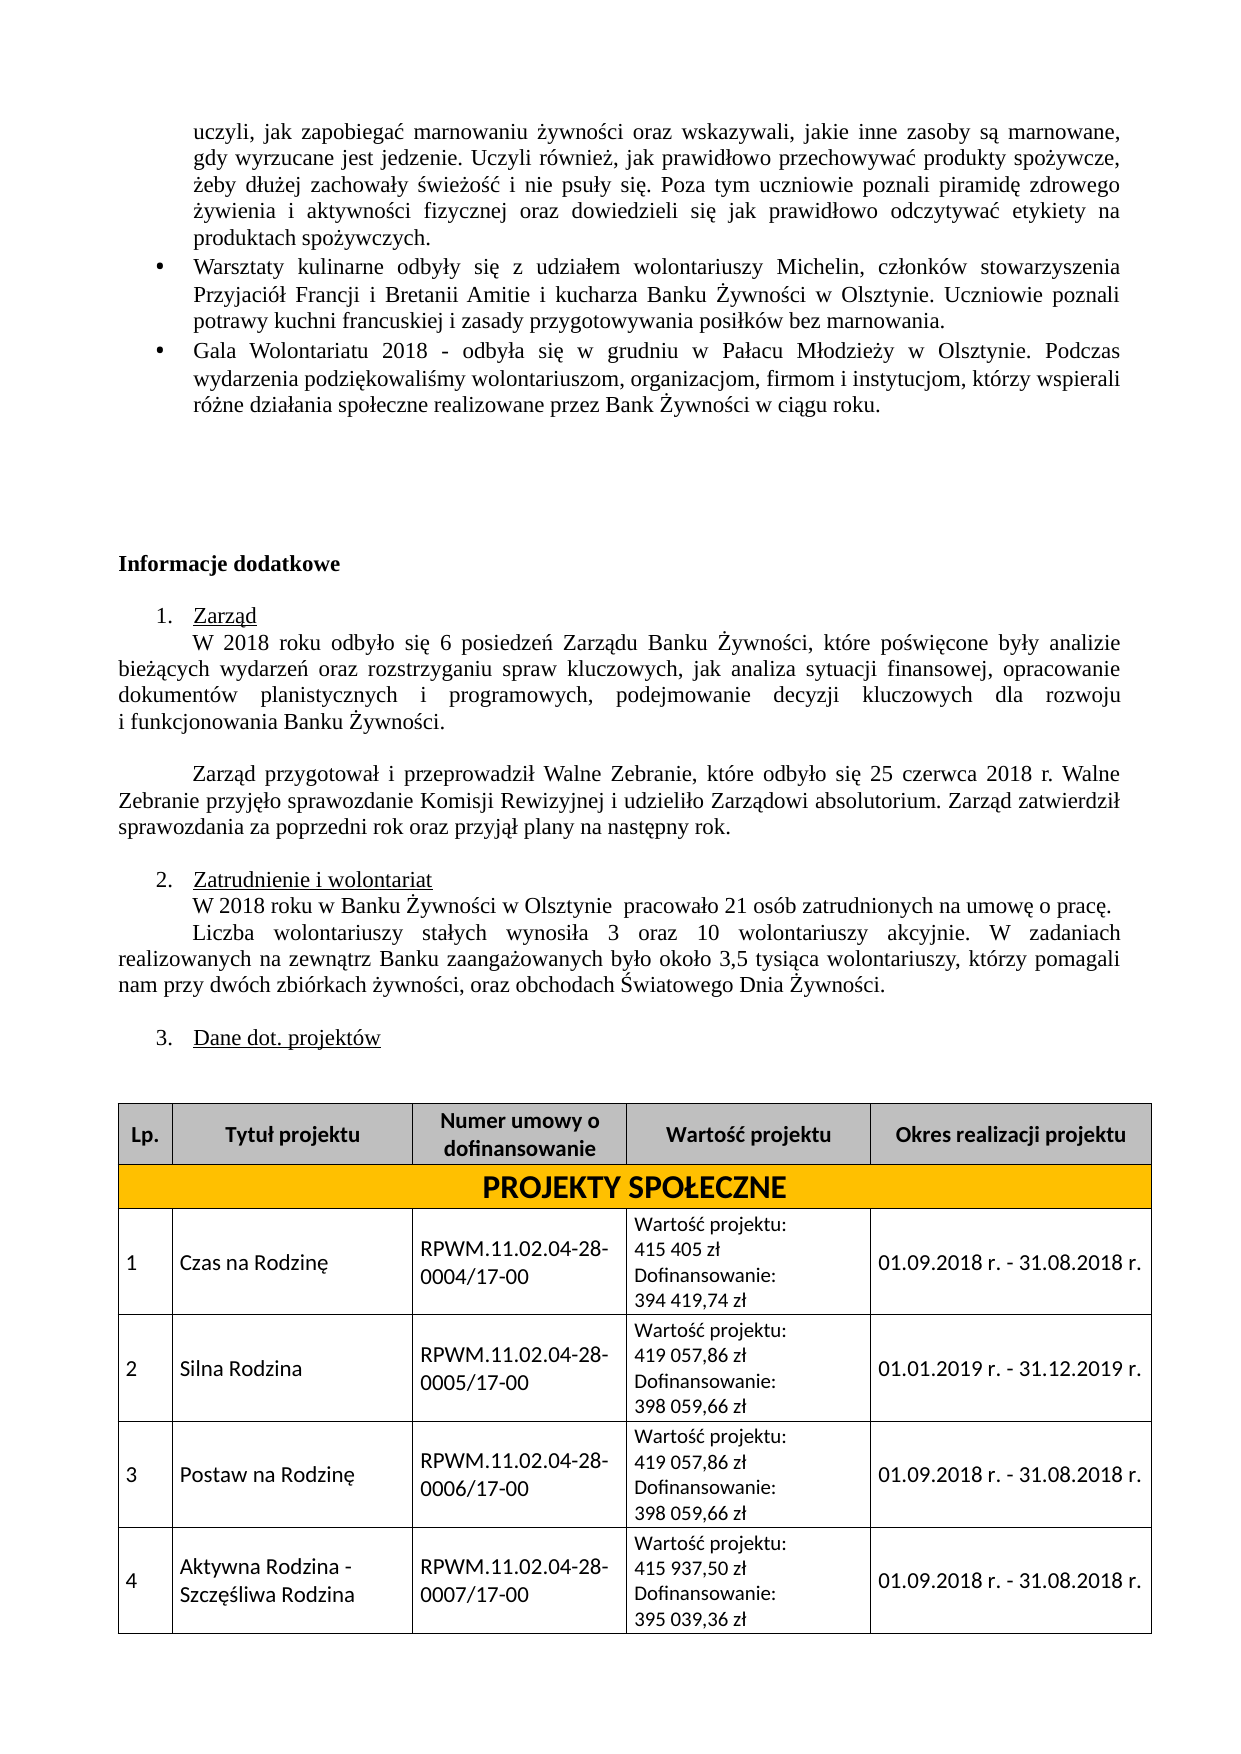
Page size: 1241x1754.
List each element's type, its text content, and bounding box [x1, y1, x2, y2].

list uczyli, jak zapobiegać marnowaniu żywności oraz wskazywali, jakie inne zasoby są marnowane, gdy wyrzucane jest jedzenie. Uczyli również, jak prawidłowo przechowywać produkty spożywcze, żeby dłużej zachowały świeżość i nie psuły się. Poza tym uczniowie poznali piramidę zdrowego żywienia i aktywności fizycznej oraz dowiedzieli się jak prawidłowo odczytywać etykiety na produktach spożywczych. [156, 118, 1122, 250]
table_cell RPWM.11.02.04-28-0005/17-00 [413, 1315, 626, 1421]
table_cell RPWM.11.02.04-28-0004/17-00 [413, 1209, 626, 1314]
list Dane dot. projektów [156, 1024, 1122, 1050]
table_cell RPWM.11.02.04-28-0007/17-00 [413, 1528, 626, 1633]
table_cell 01.01.2019 r. - 31.12.2019 r. [871, 1315, 1151, 1421]
table_header Okres realizacji projektu [871, 1104, 1151, 1164]
table_header Tytuł projektu [173, 1104, 412, 1164]
list Zarząd [156, 602, 1122, 629]
list Warsztaty kulinarne odbyły się z udziałem wolontariuszy Michelin, członków stowarzyszenia Przyjaciół Francji i Bretanii Amitie i kucharza Banku Żywności w Olsztynie. Uczniowie poznali potrawy kuchni francuskiej i zasady przygotowywania posiłków bez marnowania. [156, 250, 1122, 334]
table_cell 01.09.2018 r. - 31.08.2018 r. [871, 1209, 1151, 1314]
text W 2018 roku odbyło się 6 posiedzeń Zarządu Banku Żywności, które poświęcone były analizie bieżących wydarzeń oraz rozstrzyganiu spraw kluczowych, jak analiza sytuacji finansowej, opracowanie dokumentów planistycznych i programowych, podejmowanie decyzji kluczowych dla rozwoju i funkcjonowania Banku Żywności. [118, 629, 1122, 734]
table_cell 1 [119, 1209, 172, 1314]
table_cell Wartość projektu: 415 405 zł Dofinansowanie: 394 419,74 zł [627, 1209, 870, 1314]
table_cell Postaw na Rodzinę [173, 1422, 412, 1527]
table_cell 3 [119, 1422, 172, 1527]
table_cell Aktywna Rodzina - Szczęśliwa Rodzina [173, 1528, 412, 1633]
table_header Wartość projektu [627, 1104, 870, 1164]
table_cell PROJEKTY SPOŁECZNE [119, 1165, 1151, 1208]
table_cell Wartość projektu: 419 057,86 zł Dofinansowanie: 398 059,66 zł [627, 1315, 870, 1421]
text Informacje dodatkowe [118, 549, 1122, 576]
table_cell RPWM.11.02.04-28-0006/17-00 [413, 1422, 626, 1527]
table_cell Wartość projektu: 419 057,86 zł Dofinansowanie: 398 059,66 zł [627, 1422, 870, 1527]
table_cell Czas na Rodzinę [173, 1209, 412, 1314]
table_cell Silna Rodzina [173, 1315, 412, 1421]
table_cell 4 [119, 1528, 172, 1633]
list Zatrudnienie i wolontariat [156, 866, 1122, 892]
table_header Lp. [119, 1104, 172, 1164]
table_cell 01.09.2018 r. - 31.08.2018 r. [871, 1422, 1151, 1527]
text Zarząd przygotował i przeprowadził Walne Zebranie, które odbyło się 25 czerwca 2018 r. Walne Zebranie przyjęło sprawozdanie Komisji Rewizyjnej i udzieliło Zarządowi absolutorium. Zarząd zatwierdził sprawozdania za poprzedni rok oraz przyjął plany na następny rok. [118, 760, 1122, 839]
table_header Numer umowy o dofinansowanie [413, 1104, 626, 1164]
text Liczba wolontariuszy stałych wynosiła 3 oraz 10 wolontariuszy akcyjnie. W zadaniach realizowanych na zewnątrz Banku zaangażowanych było około 3,5 tysiąca wolontariuszy, którzy pomagali nam przy dwóch zbiórkach żywności, oraz obchodach Światowego Dnia Żywności. [118, 918, 1122, 998]
table_cell Wartość projektu: 415 937,50 zł Dofinansowanie: 395 039,36 zł [627, 1528, 870, 1633]
table_cell 01.09.2018 r. - 31.08.2018 r. [871, 1528, 1151, 1633]
text W 2018 roku w Banku Żywności w Olsztynie pracowało 21 osób zatrudnionych na umowę o pracę. [118, 892, 1122, 918]
table_cell 2 [119, 1315, 172, 1421]
list Gala Wolontariatu 2018 - odbyła się w grudniu w Pałacu Młodzieży w Olsztynie. Podczas wydarzenia podziękowaliśmy wolontariuszom, organizacjom, firmom i instytucjom, którzy wspierali różne działania społeczne realizowane przez Bank Żywności w ciągu roku. [156, 334, 1122, 418]
